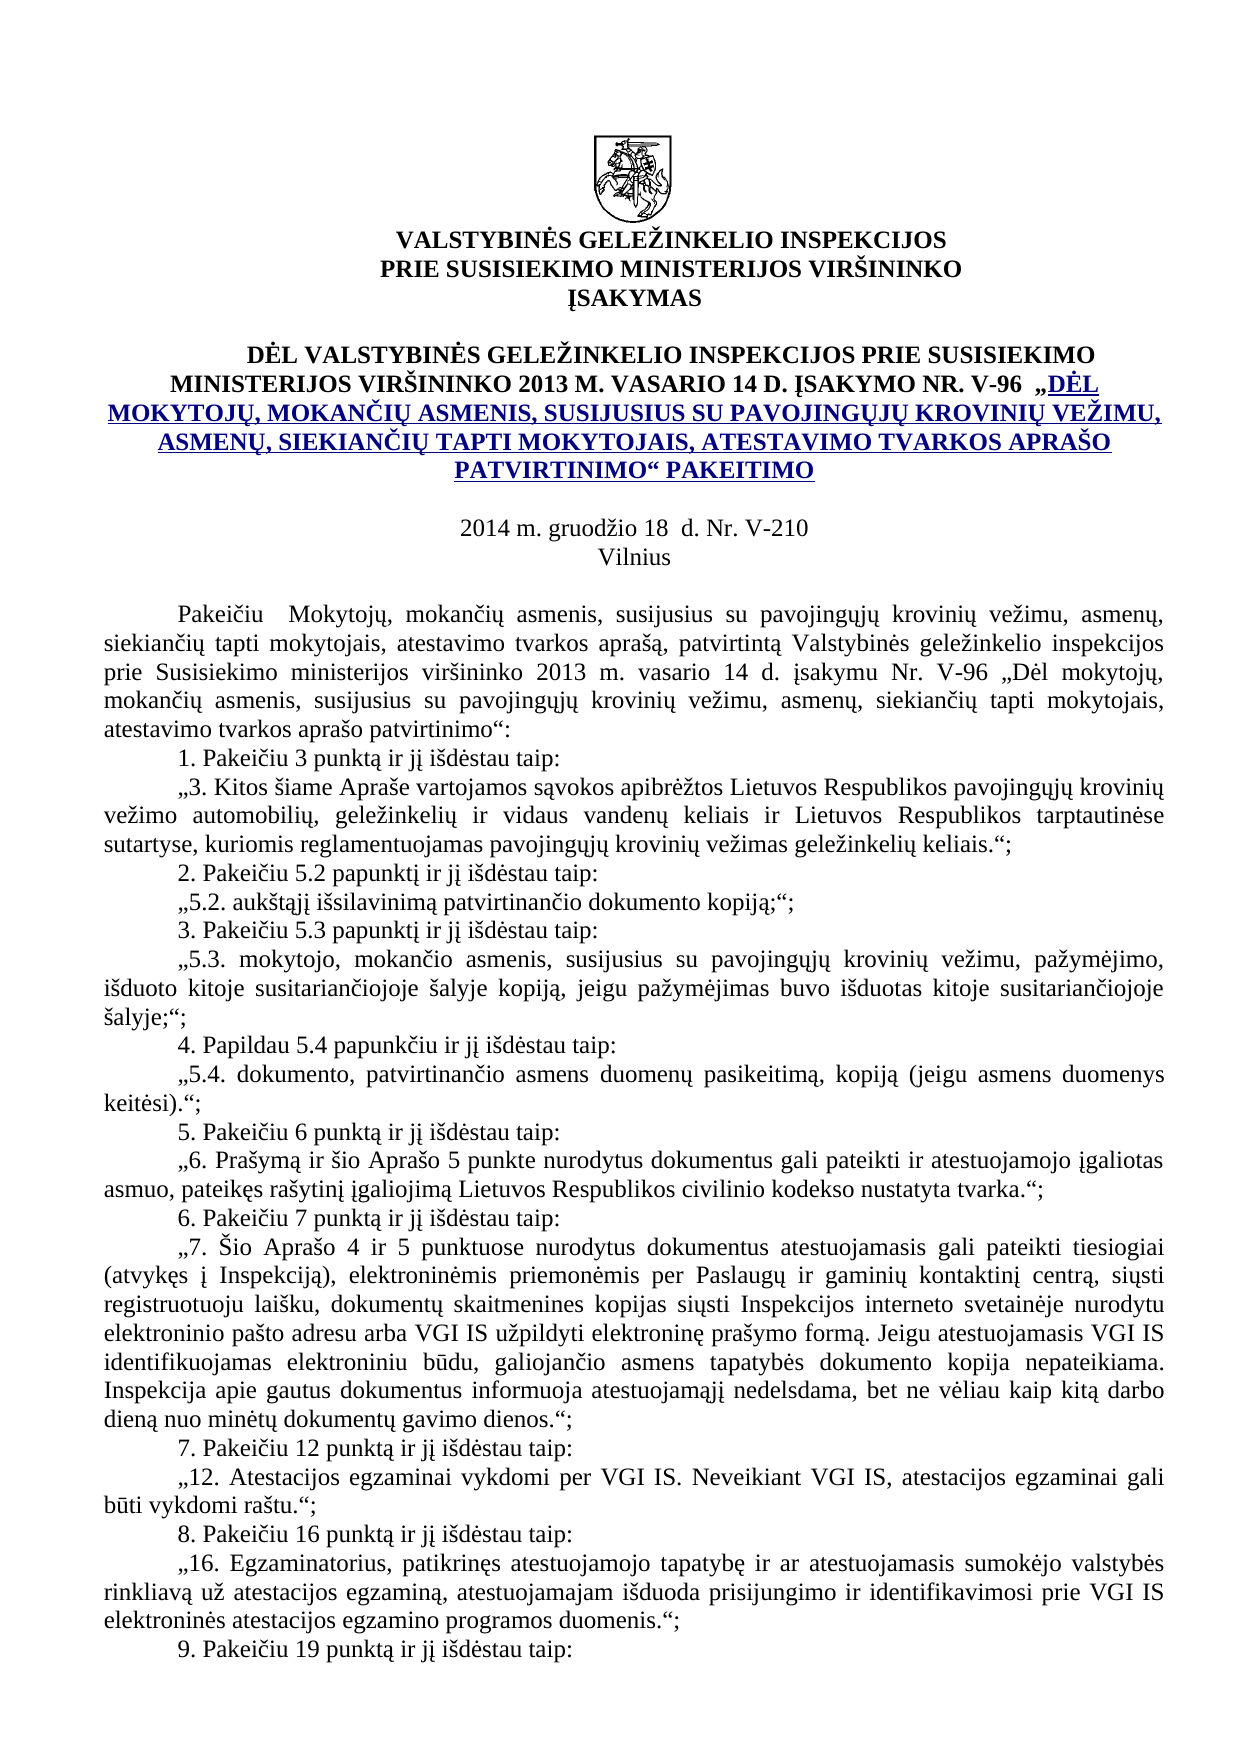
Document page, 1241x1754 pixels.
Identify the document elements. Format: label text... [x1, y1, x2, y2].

text PRIE SUSISIEKIMO MINISTERIJOS VIRŠININKO [103, 254, 1165, 283]
text „12. Atestacijos egzaminai vykdomi per VGI IS. Neveikiant VGI IS, atestacijos egzaminai gali būti vykdomi raštu.“; [103, 1462, 1165, 1519]
text Vilnius [103, 542, 1165, 571]
text 2014 m. gruodžio 18 d. Nr. V-210 [103, 513, 1165, 542]
text VALSTYBINĖS GELEŽINKELIO INSPEKCIJOS [103, 226, 1165, 254]
text 8. Pakeičiu 16 punktą ir jį išdėstau taip: [177, 1519, 1165, 1548]
text 7. Pakeičiu 12 punktą ir jį išdėstau taip: [177, 1433, 1165, 1462]
text DĖL VALSTYBINĖS GELEŽINKELIO INSPEKCIJOS PRIE SUSISIEKIMO MINISTERIJOS VIRŠININKO 2013 M. VASARIO 14 D. ĮSAKYMO NR. v-96 „Dėl Mokytojų, mokančių asmenis, susijusius su pavojingųjų krovinių vežimu, asmenų, siekiančių tapti mokytojais, atestavimo tvarkos aprašo patvirtinimo“ pakeitimo [103, 341, 1165, 484]
text 4. Papildau 5.4 papunkčiu ir jį išdėstau taip: [177, 1031, 1165, 1059]
text 6. Pakeičiu 7 punktą ir jį išdėstau taip: [177, 1203, 1165, 1232]
text „7. Šio Aprašo 4 ir 5 punktuose nurodytus dokumentus atestuojamasis gali pateikti tiesiogiai (atvykęs į Inspekciją), elektroninėmis priemonėmis per Paslaugų ir gaminių kontaktinį centrą, siųsti registruotuoju laišku, dokumentų skaitmenines kopijas siųsti Inspekcijos interneto svetainėje nurodytu elektroninio pašto adresu arba VGI IS užpildyti elektroninę prašymo formą. Jeigu atestuojamasis VGI IS identifikuojamas elektroniniu būdu, galiojančio asmens tapatybės dokumento kopija nepateikiama. Inspekcija apie gautus dokumentus informuoja atestuojamąjį nedelsdama, bet ne vėliau kaip kitą darbo dieną nuo minėtų dokumentų gavimo dienos.“; [103, 1232, 1165, 1433]
text „3. Kitos šiame Apraše vartojamos sąvokos apibrėžtos Lietuvos Respublikos pavojingųjų krovinių vežimo automobilių, geležinkelių ir vidaus vandenų keliais ir Lietuvos Respublikos tarptautinėse sutartyse, kuriomis reglamentuojamas pavojingųjų krovinių vežimas geležinkelių keliais.“; [103, 772, 1165, 858]
text „5.2. aukštąjį išsilavinimą patvirtinančio dokumento kopiją;“; [103, 887, 1165, 916]
text 9. Pakeičiu 19 punktą ir jį išdėstau taip: [177, 1634, 1165, 1663]
text 3. Pakeičiu 5.3 papunktį ir jį išdėstau taip: [177, 916, 1165, 944]
text ĮSAKYMAS [103, 283, 1165, 312]
text „16. Egzaminatorius, patikrinęs atestuojamojo tapatybę ir ar atestuojamasis sumokėjo valstybės rinkliavą už atestacijos egzaminą, atestuojamajam išduoda prisijungimo ir identifikavimosi prie VGI IS elektroninės atestacijos egzamino programos duomenis.“; [103, 1548, 1165, 1634]
text 5. Pakeičiu 6 punktą ir jį išdėstau taip: [177, 1117, 1165, 1146]
text „5.4. dokumento, patvirtinančio asmens duomenų pasikeitimą, kopiją (jeigu asmens duomenys keitėsi).“; [103, 1059, 1165, 1117]
text „5.3. mokytojo, mokančio asmenis, susijusius su pavojingųjų krovinių vežimu, pažymėjimo, išduoto kitoje susitariančiojoje šalyje kopiją, jeigu pažymėjimas buvo išduotas kitoje susitariančiojoje šalyje;“; [103, 944, 1165, 1031]
text 2. Pakeičiu 5.2 papunktį ir jį išdėstau taip: [177, 858, 1165, 887]
text Pakeičiu Mokytojų, mokančių asmenis, susijusius su pavojingųjų krovinių vežimu, asmenų, siekiančių tapti mokytojais, atestavimo tvarkos aprašą, patvirtintą Valstybinės geležinkelio inspekcijos prie Susisiekimo ministerijos viršininko 2013 m. vasario 14 d. įsakymu Nr. V-96 „Dėl mokytojų, mokančių asmenis, susijusius su pavojingųjų krovinių vežimu, asmenų, siekiančių tapti mokytojais, atestavimo tvarkos aprašo patvirtinimo“: [103, 599, 1165, 743]
text 1. Pakeičiu 3 punktą ir jį išdėstau taip: [177, 743, 1165, 772]
text „6. Prašymą ir šio Aprašo 5 punkte nurodytus dokumentus gali pateikti ir atestuojamojo įgaliotas asmuo, pateikęs rašytinį įgaliojimą Lietuvos Respublikos civilinio kodekso nustatyta tvarka.“; [103, 1146, 1165, 1203]
